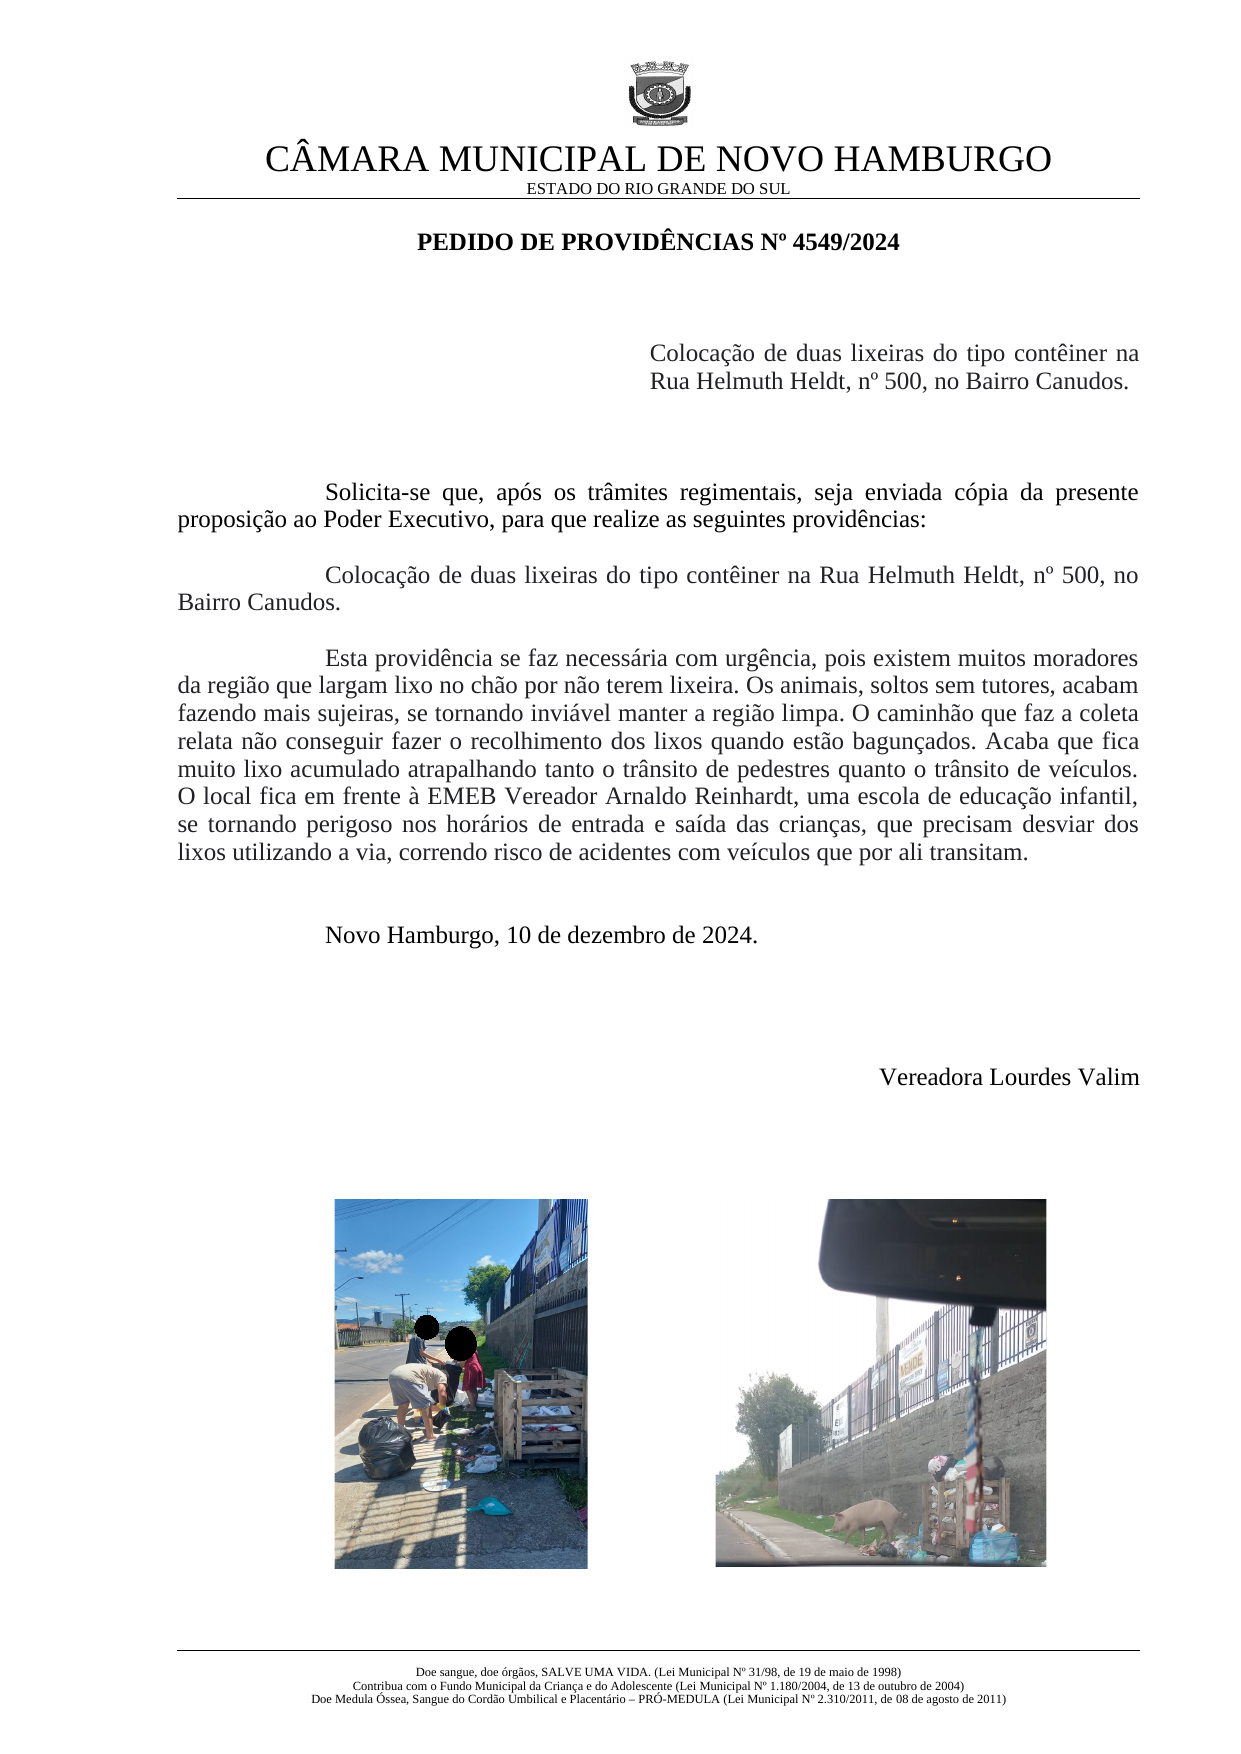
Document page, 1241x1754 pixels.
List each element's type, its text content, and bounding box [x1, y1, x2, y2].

text Colocação de duas lixeiras do tipo contêiner na Rua Helmuth Heldt, nº 500, no Bairro Canudos. [649, 339, 1140, 394]
picture [334, 1199, 588, 1569]
text Colocação de duas lixeiras do tipo contêiner na Rua Helmuth Heldt, nº 500, no Bairro Canudos. [177, 561, 1140, 616]
text Novo Hamburgo, 10 de dezembro de 2024. [177, 921, 1140, 949]
text Vereadora Lourdes Valim [177, 1063, 1140, 1091]
text PEDIDO DE PROVIDÊNCIAS Nº 4549/2024 [177, 228, 1140, 256]
text Esta providência se faz necessária com urgência, pois existem muitos moradores da região que largam lixo no chão por não terem lixeira. Os animais, soltos sem tutores, acabam fazendo mais sujeiras, se tornando inviável manter a região limpa. O caminhão que faz a coleta relata não conseguir fazer o recolhimento dos lixos quando estão bagunçados. Acaba que fica muito lixo acumulado atrapalhando tanto o trânsito de pedestres quanto o trânsito de veículos. O local fica em frente à EMEB Vereador Arnaldo Reinhardt, uma escola de educação infantil, se tornando perigoso nos horários de entrada e saída das crianças, que precisam desviar dos lixos utilizando a via, correndo risco de acidentes com veículos que por ali transitam. [177, 644, 1140, 866]
text Solicita-se que, após os trâmites regimentais, seja enviada cópia da presente proposição ao Poder Executivo, para que realize as seguintes providências: [177, 478, 1140, 533]
